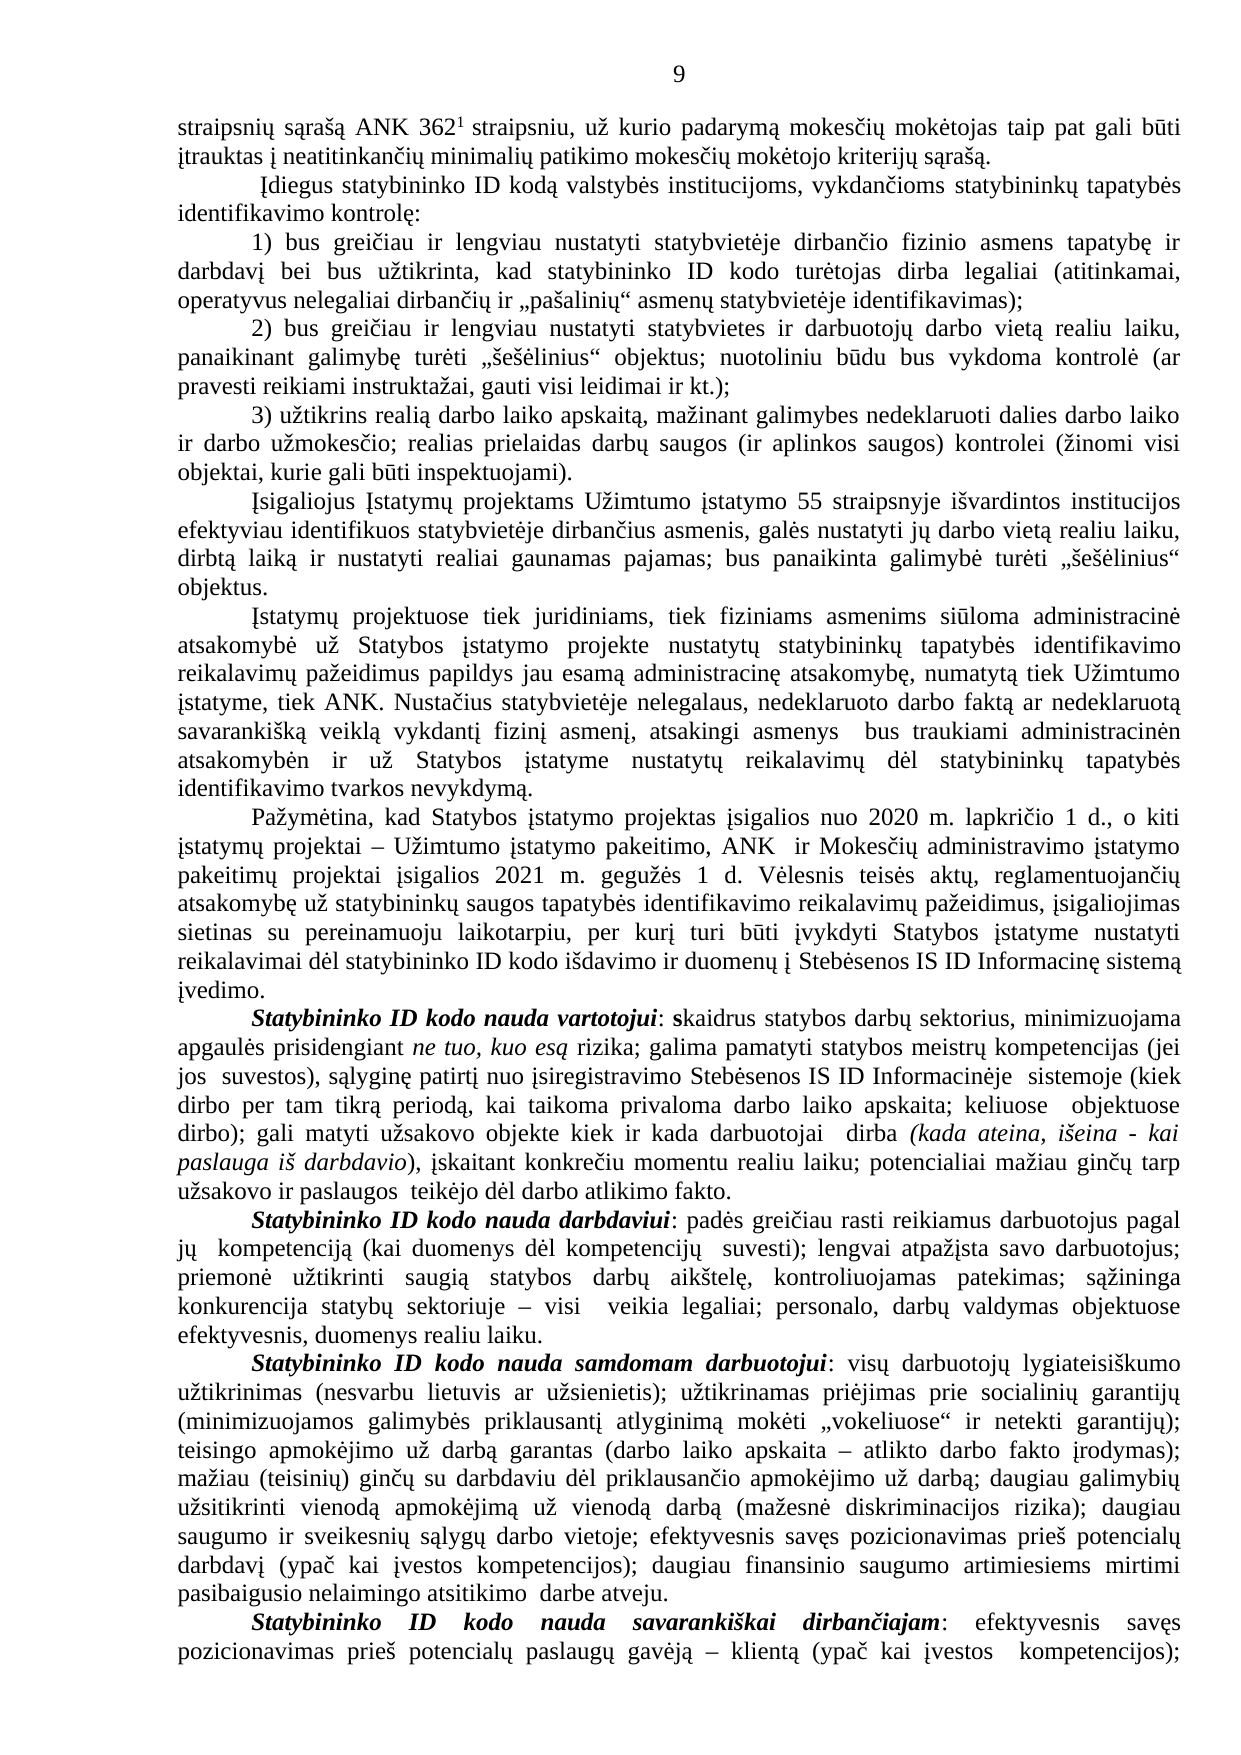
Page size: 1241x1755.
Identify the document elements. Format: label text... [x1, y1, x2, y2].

text Statybininko ID kodo nauda vartotojui: skaidrus statybos darbų sektorius, minimizuojama apgaulės prisidengiant ne tuo, kuo esą rizika; galima pamatyti statybos meistrų kompetencijas (jei jos suvestos), sąlyginę patirtį nuo įsiregistravimo Stebėsenos IS ID Informacinėje sistemoje (kiek dirbo per tam tikrą periodą, kai taikoma privaloma darbo laiko apskaita; keliuose objektuose dirbo); gali matyti užsakovo objekte kiek ir kada darbuotojai dirba (kada ateina, išeina - kai paslauga iš darbdavio), įskaitant konkrečiu momentu realiu laiku; potencialiai mažiau ginčų tarp užsakovo ir paslaugos teikėjo dėl darbo atlikimo fakto. [177, 1003, 1181, 1205]
text Įdiegus statybininko ID kodą valstybės institucijoms, vykdančioms statybininkų tapatybės identifikavimo kontrolę: [177, 170, 1181, 227]
text 3) užtikrins realią darbo laiko apskaitą, mažinant galimybes nedeklaruoti dalies darbo laiko ir darbo užmokesčio; realias prielaidas darbų saugos (ir aplinkos saugos) kontrolei (žinomi visi objektai, kurie gali būti inspektuojami). [177, 400, 1181, 486]
text 2) bus greičiau ir lengviau nustatyti statybvietes ir darbuotojų darbo vietą realiu laiku, panaikinant galimybę turėti „šešėlinius“ objektus; nuotoliniu būdu bus vykdoma kontrolė (ar pravesti reikiami instruktažai, gauti visi leidimai ir kt.); [177, 313, 1181, 400]
text Pažymėtina, kad Statybos įstatymo projektas įsigalios nuo 2020 m. lapkričio 1 d., o kiti įstatymų projektai – Užimtumo įstatymo pakeitimo, ANK ir Mokesčių administravimo įstatymo pakeitimų projektai įsigalios 2021 m. gegužės 1 d. Vėlesnis teisės aktų, reglamentuojančių atsakomybę už statybininkų saugos tapatybės identifikavimo reikalavimų pažeidimus, įsigaliojimas sietinas su pereinamuoju laikotarpiu, per kurį turi būti įvykdyti Statybos įstatyme nustatyti reikalavimai dėl statybininko ID kodo išdavimo ir duomenų į Stebėsenos IS ID Informacinę sistemą įvedimo. [177, 802, 1181, 1003]
text Statybininko ID kodo nauda savarankiškai dirbančiajam: efektyvesnis savęs pozicionavimas prieš potencialų paslaugų gavėją – klientą (ypač kai įvestos kompetencijos); [177, 1607, 1181, 1665]
text Statybininko ID kodo nauda darbdaviui: padės greičiau rasti reikiamus darbuotojus pagal jų kompetenciją (kai duomenys dėl kompetencijų suvesti); lengvai atpažįsta savo darbuotojus; priemonė užtikrinti saugią statybos darbų aikštelę, kontroliuojamas patekimas; sąžininga konkurencija statybų sektoriuje – visi veikia legaliai; personalo, darbų valdymas objektuose efektyvesnis, duomenys realiu laiku. [177, 1205, 1181, 1348]
text straipsnių sąrašą ANK 3621 straipsniu, už kurio padarymą mokesčių mokėtojas taip pat gali būti įtrauktas į neatitinkančių minimalių patikimo mokesčių mokėtojo kriterijų sąrašą. [177, 112, 1181, 170]
text Statybininko ID kodo nauda samdomam darbuotojui: visų darbuotojų lygiateisiškumo užtikrinimas (nesvarbu lietuvis ar užsienietis); užtikrinamas priėjimas prie socialinių garantijų (minimizuojamos galimybės priklausantį atlyginimą mokėti „vokeliuose“ ir netekti garantijų); teisingo apmokėjimo už darbą garantas (darbo laiko apskaita – atlikto darbo fakto įrodymas); mažiau (teisinių) ginčų su darbdaviu dėl priklausančio apmokėjimo už darbą; daugiau galimybių užsitikrinti vienodą apmokėjimą už vienodą darbą (mažesnė diskriminacijos rizika); daugiau saugumo ir sveikesnių sąlygų darbo vietoje; efektyvesnis savęs pozicionavimas prieš potencialų darbdavį (ypač kai įvestos kompetencijos); daugiau finansinio saugumo artimiesiems mirtimi pasibaigusio nelaimingo atsitikimo darbe atveju. [177, 1348, 1181, 1607]
text 1) bus greičiau ir lengviau nustatyti statybvietėje dirbančio fizinio asmens tapatybę ir darbdavį bei bus užtikrinta, kad statybininko ID kodo turėtojas dirba legaliai (atitinkamai, operatyvus nelegaliai dirbančių ir „pašalinių“ asmenų statybvietėje identifikavimas); [177, 227, 1181, 313]
text Įsigaliojus Įstatymų projektams Užimtumo įstatymo 55 straipsnyje išvardintos institucijos efektyviau identifikuos statybvietėje dirbančius asmenis, galės nustatyti jų darbo vietą realiu laiku, dirbtą laiką ir nustatyti realiai gaunamas pajamas; bus panaikinta galimybė turėti „šešėlinius“ objektus. [177, 486, 1181, 601]
text Įstatymų projektuose tiek juridiniams, tiek fiziniams asmenims siūloma administracinė atsakomybė už Statybos įstatymo projekte nustatytų statybininkų tapatybės identifikavimo reikalavimų pažeidimus papildys jau esamą administracinę atsakomybę, numatytą tiek Užimtumo įstatyme, tiek ANK. Nustačius statybvietėje nelegalaus, nedeklaruoto darbo faktą ar nedeklaruotą savarankišką veiklą vykdantį fizinį asmenį, atsakingi asmenys bus traukiami administracinėn atsakomybėn ir už Statybos įstatyme nustatytų reikalavimų dėl statybininkų tapatybės identifikavimo tvarkos nevykdymą. [177, 601, 1181, 802]
